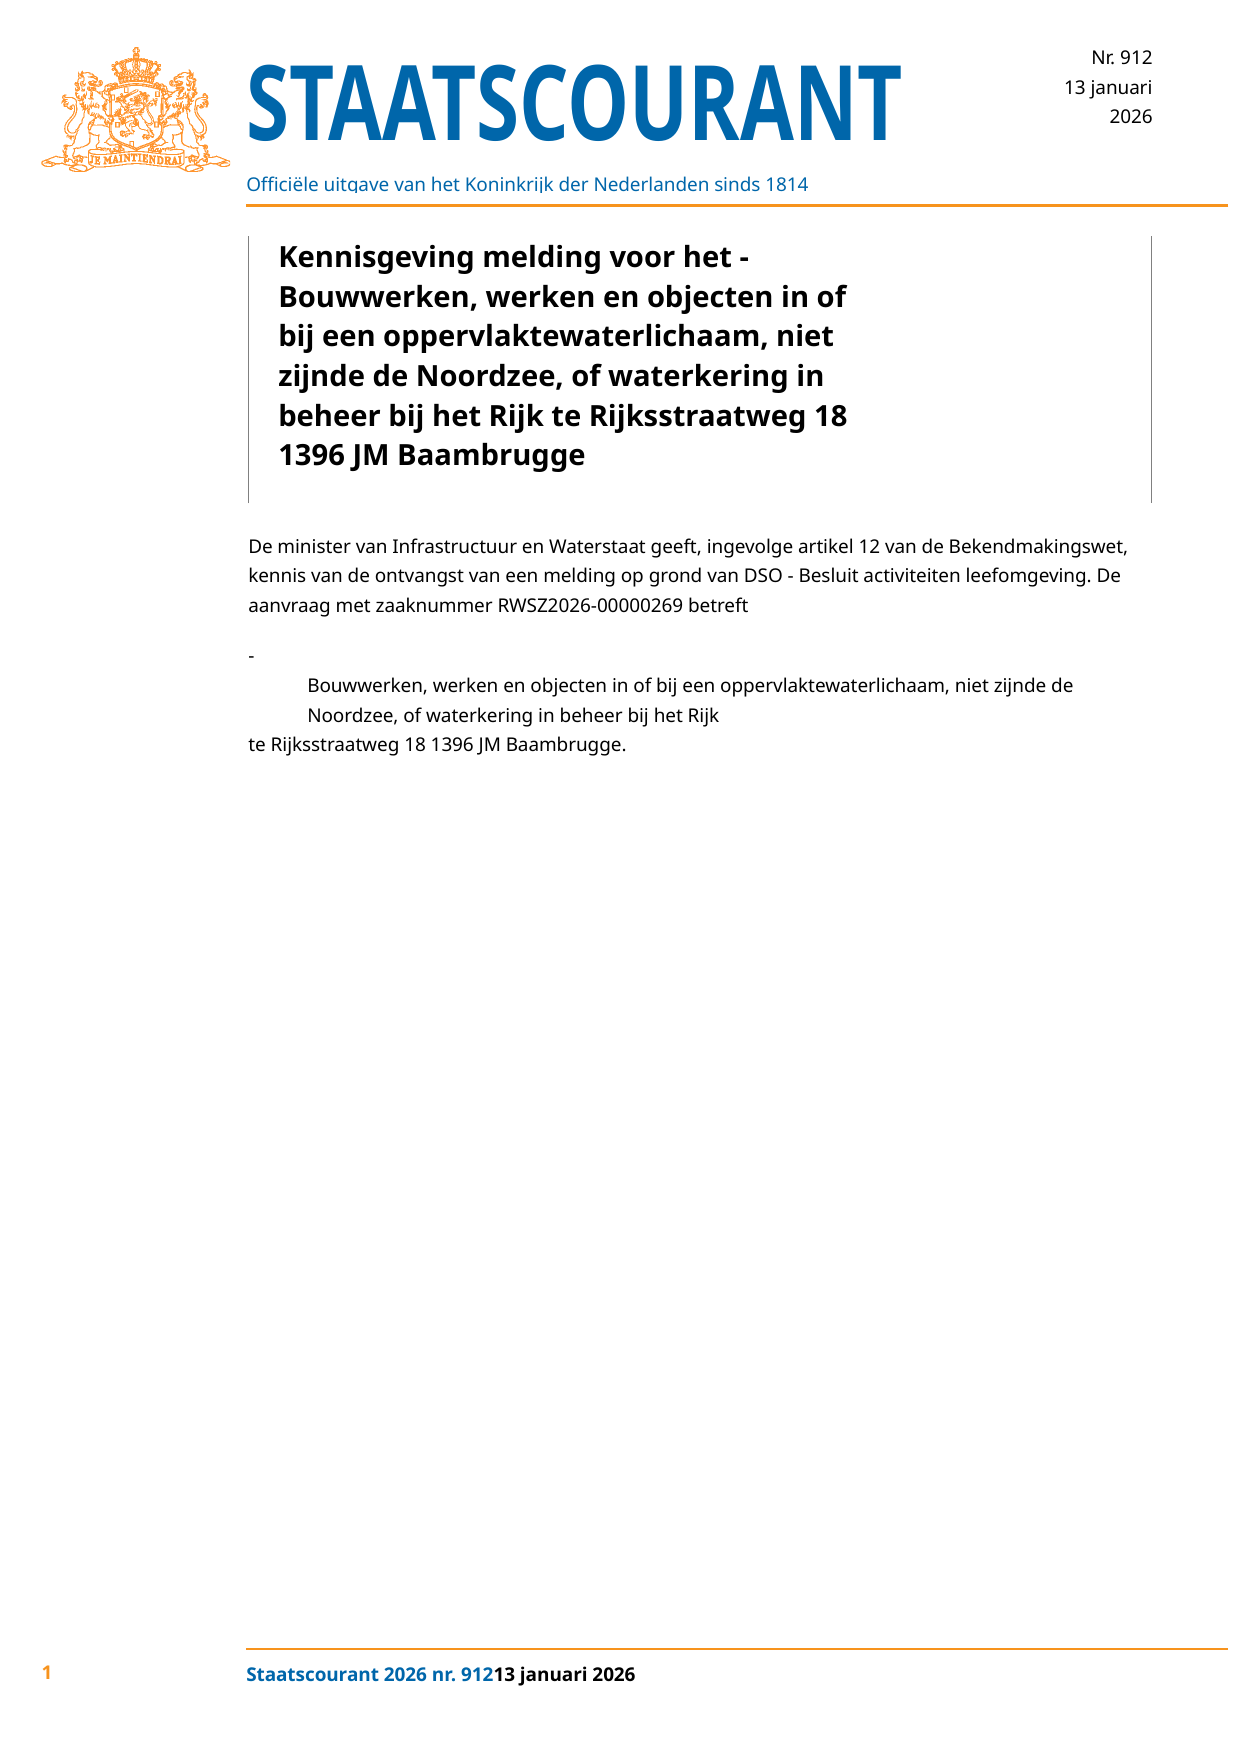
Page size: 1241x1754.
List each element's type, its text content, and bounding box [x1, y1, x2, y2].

picture [41, 47, 231, 172]
table_header [1090, 236, 1151, 413]
table_header [850, 414, 1151, 503]
picture [912, 236, 1090, 414]
text De minister van Infrastructuur en Waterstaat geeft, ingevolge artikel 12 van de Bekendmakingswet, kennis van de ontvangst van een melding op grond van DSO - Besluit activiteiten leefomgeving. De aanvraag met zaaknummer RWSZ2026-00000269 betreft [248, 533, 1152, 618]
table_header Kennisgeving melding voor het -Bouwwerken, werken en objecten in of bij een oppervlaktewaterlichaam, niet zijnde de Noordzee, of waterkering in beheer bij het Rijk te Rijksstraatweg 18 1396 JM Baambrugge [249, 236, 850, 503]
text te Rijksstraatweg 18 1396 JM Baambrugge. [248, 731, 1152, 757]
table_header [850, 236, 912, 413]
list Bouwwerken, werken en objecten in of bij een oppervlaktewaterlichaam, niet zijnde de Noordzee, of waterkering in beheer bij het Rijk [248, 672, 1152, 727]
